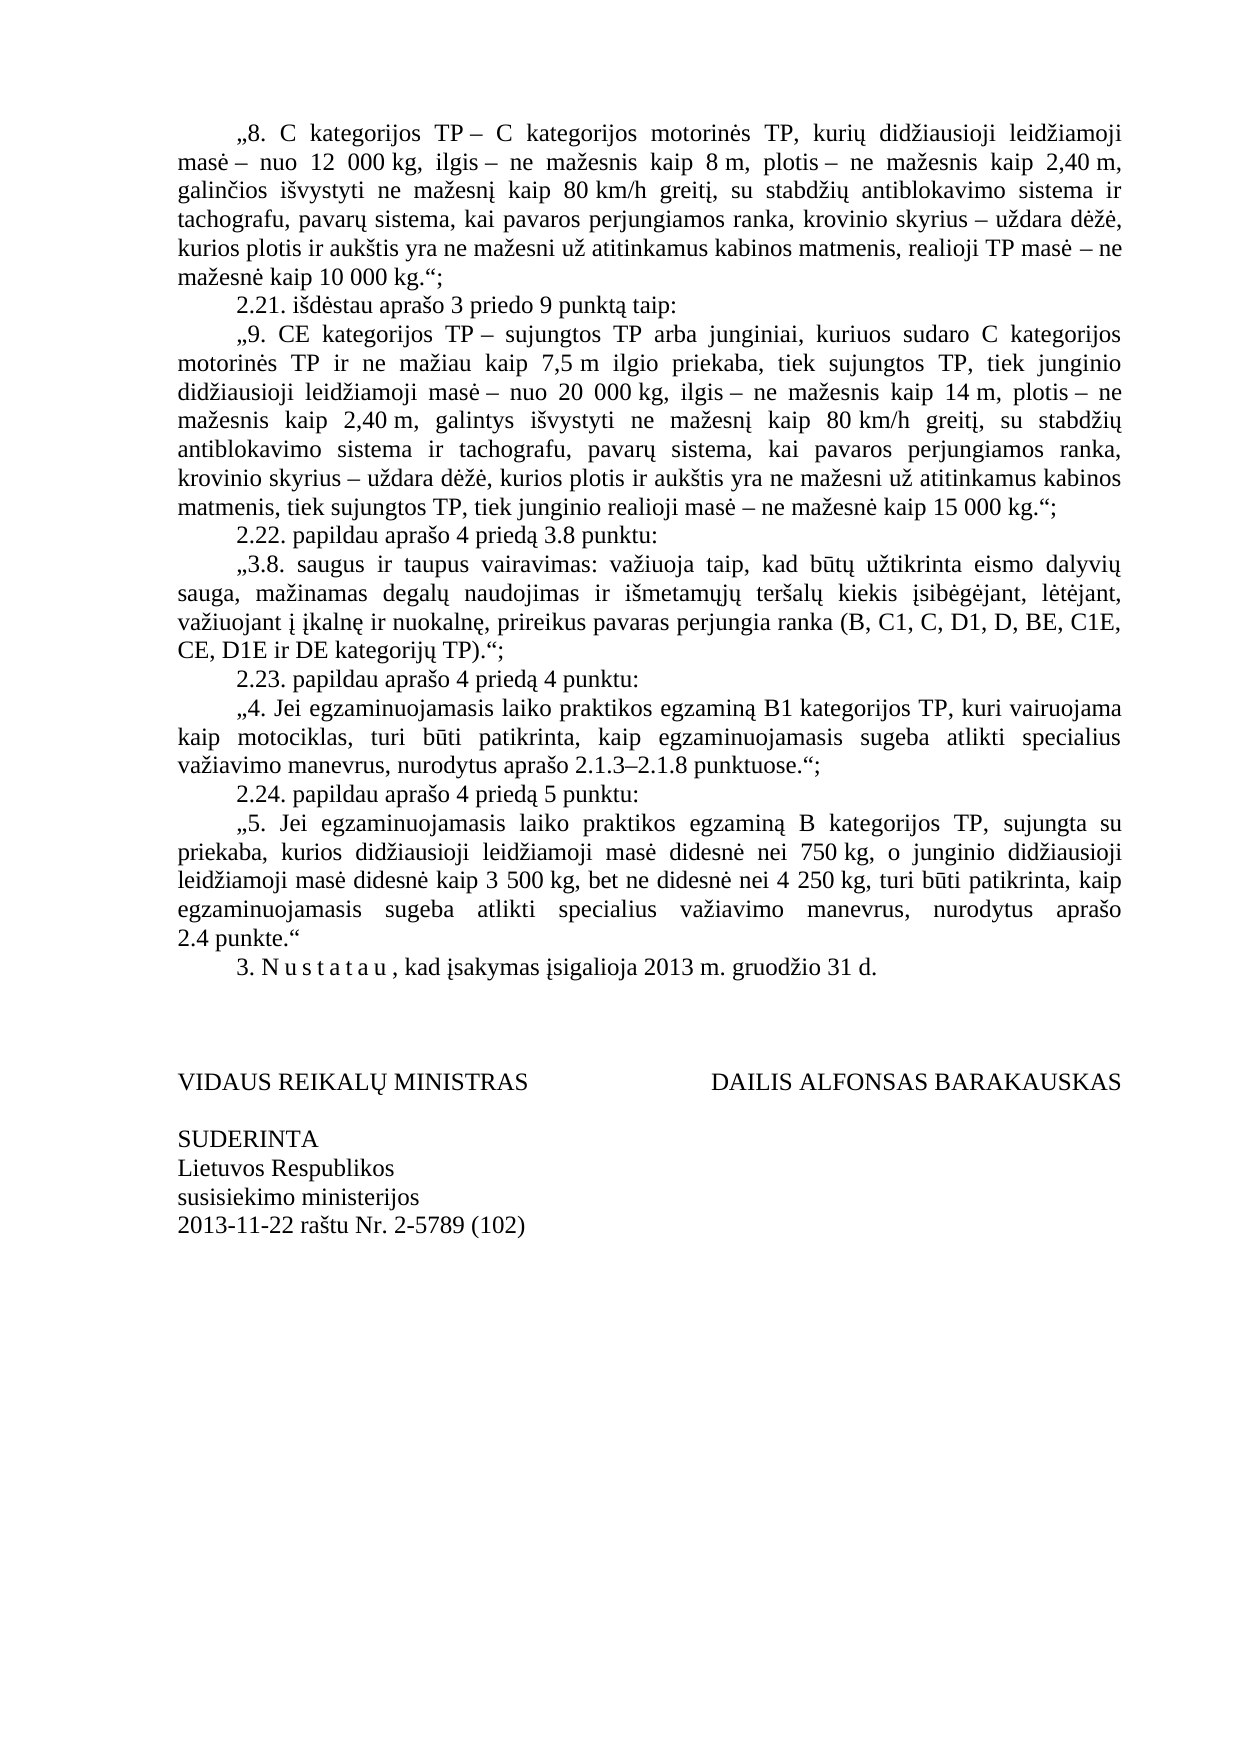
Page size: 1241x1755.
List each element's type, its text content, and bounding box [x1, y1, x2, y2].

text „4. Jei egzaminuojamasis laiko praktikos egzaminą B1 kategorijos TP, kuri vairuojama kaip motociklas, turi būti patikrinta, kaip egzaminuojamasis sugeba atlikti specialius važiavimo manevrus, nurodytus aprašo 2.1.3–2.1.8 punktuose.“; [177, 693, 1122, 779]
text 2.22. papildau aprašo 4 priedą 3.8 punktu: [177, 521, 1122, 549]
text 2.23. papildau aprašo 4 priedą 4 punktu: [177, 664, 1122, 693]
text „3.8. saugus ir taupus vairavimas: važiuoja taip, kad būtų užtikrinta eismo dalyvių sauga, mažinamas degalų naudojimas ir išmetamųjų teršalų kiekis įsibėgėjant, lėtėjant, važiuojant į įkalnę ir nuokalnę, prireikus pavaras perjungia ranka (B, C1, C, D1, D, BE, C1E, CE, D1E ir DE kategorijų TP).“; [177, 549, 1122, 664]
text Suderinta [177, 1124, 1122, 1153]
text susisiekimo ministerijos [177, 1182, 1122, 1211]
text „9. CE kategorijos TP – sujungtos TP arba junginiai, kuriuos sudaro C kategorijos motorinės TP ir ne mažiau kaip 7,5 m ilgio priekaba, tiek sujungtos TP, tiek junginio didžiausioji leidžiamoji masė – nuo 20 000 kg, ilgis – ne mažesnis kaip 14 m, plotis – ne mažesnis kaip 2,40 m, galintys išvystyti ne mažesnį kaip 80 km/h greitį, su stabdžių antiblokavimo sistema ir tachografu, pavarų sistema, kai pavaros perjungiamos ranka, krovinio skyrius – uždara dėžė, kurios plotis ir aukštis yra ne mažesni už atitinkamus kabinos matmenis, tiek sujungtos TP, tiek junginio realioji masė – ne mažesnė kaip 15 000 kg.“; [177, 319, 1122, 521]
text Vidaus reikalų ministras Dailis Alfonsas Barakauskas [177, 1067, 1122, 1096]
text 3. Nustatau, kad įsakymas įsigalioja 2013 m. gruodžio 31 d. [177, 952, 1122, 981]
text Lietuvos Respublikos [177, 1153, 1122, 1182]
text „5. Jei egzaminuojamasis laiko praktikos egzaminą B kategorijos TP, sujungta su priekaba, kurios didžiausioji leidžiamoji masė didesnė nei 750 kg, o junginio didžiausioji leidžiamoji masė didesnė kaip 3 500 kg, bet ne didesnė nei 4 250 kg, turi būti patikrinta, kaip egzaminuojamasis sugeba atlikti specialius važiavimo manevrus, nurodytus aprašo 2.4 punkte.“ [177, 808, 1122, 952]
text 2.24. papildau aprašo 4 priedą 5 punktu: [177, 779, 1122, 808]
text 2.21. išdėstau aprašo 3 priedo 9 punktą taip: [177, 291, 1122, 319]
text 2013-11-22 raštu Nr. 2-5789 (102) [177, 1211, 1122, 1239]
text „8. C kategorijos TP – C kategorijos motorinės TP, kurių didžiausioji leidžiamoji masė – nuo 12 000 kg, ilgis – ne mažesnis kaip 8 m, plotis – ne mažesnis kaip 2,40 m, galinčios išvystyti ne mažesnį kaip 80 km/h greitį, su stabdžių antiblokavimo sistema ir tachografu, pavarų sistema, kai pavaros perjungiamos ranka, krovinio skyrius – uždara dėžė, kurios plotis ir aukštis yra ne mažesni už atitinkamus kabinos matmenis, realioji TP masė – ne mažesnė kaip 10 000 kg.“; [177, 118, 1122, 291]
